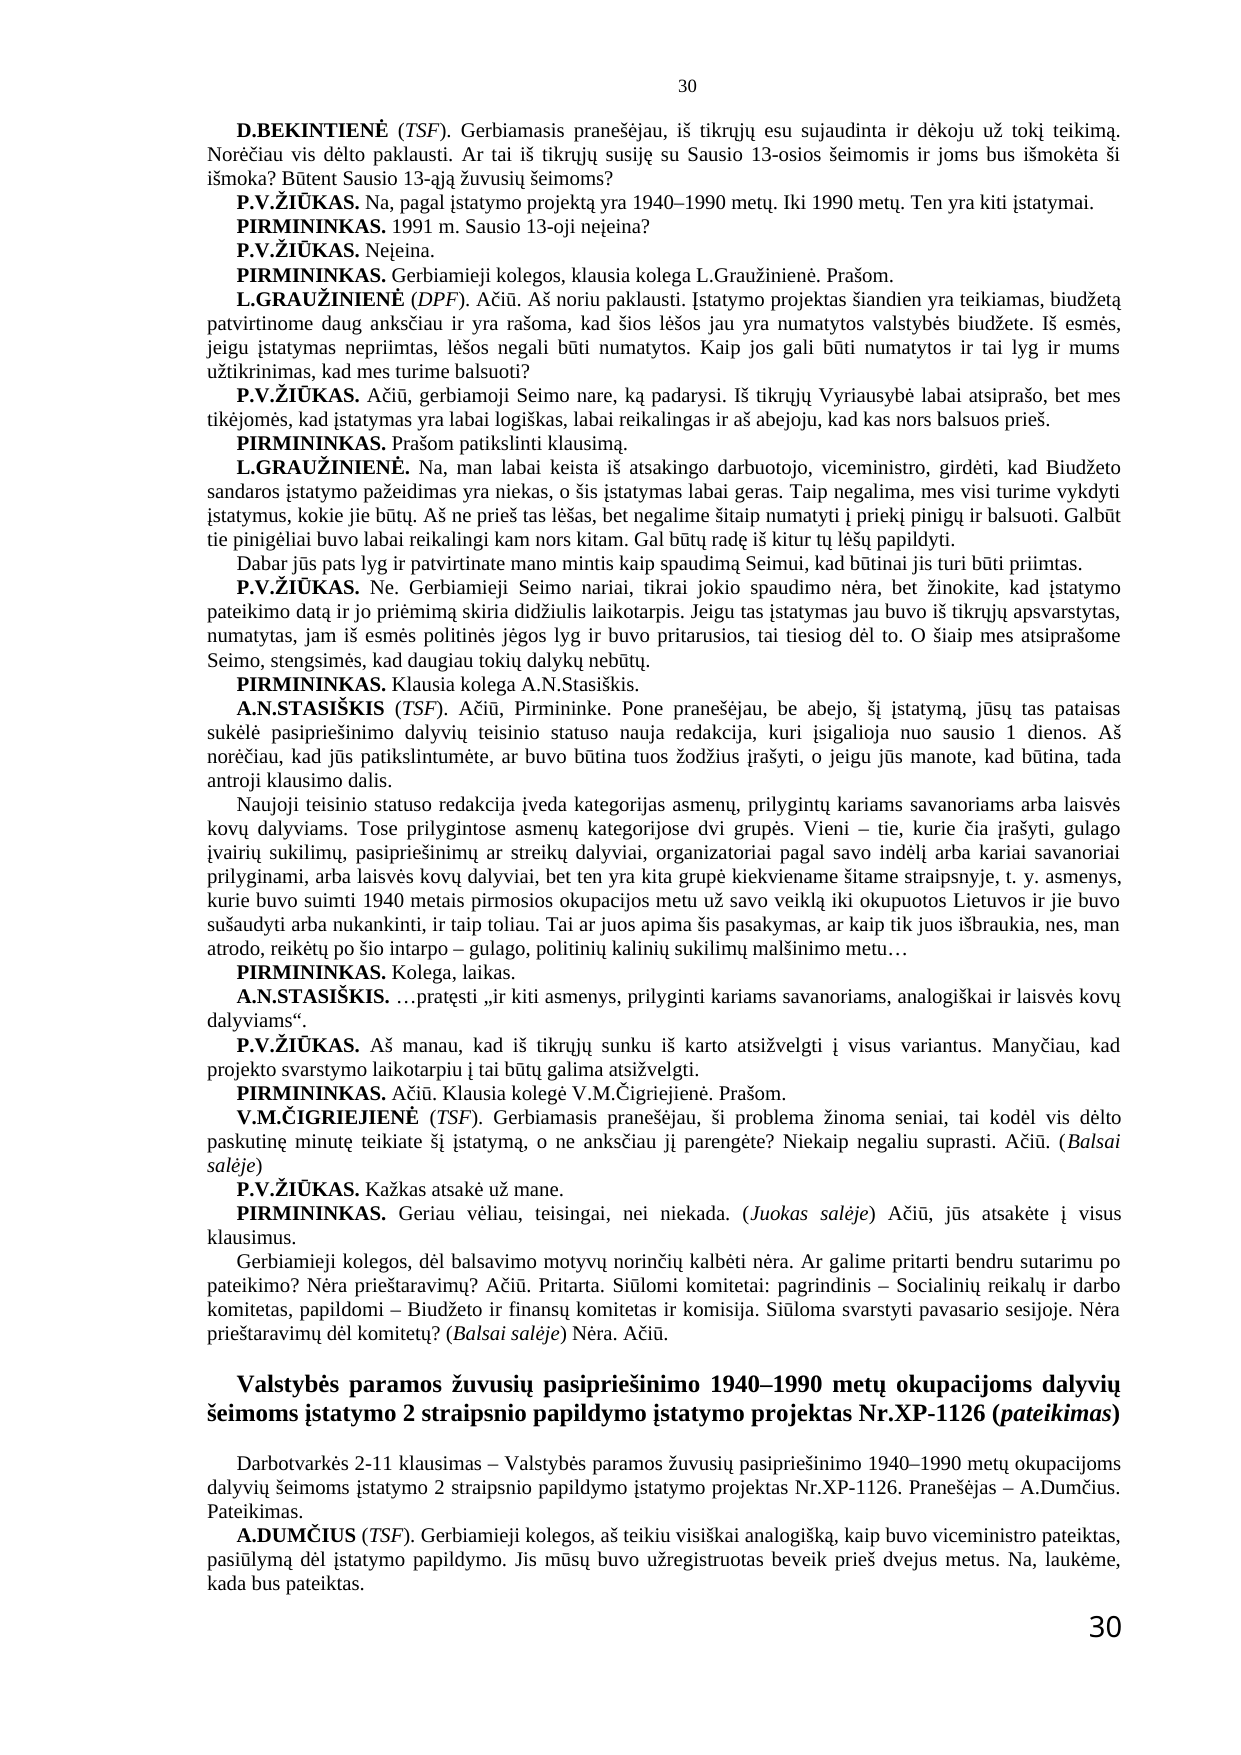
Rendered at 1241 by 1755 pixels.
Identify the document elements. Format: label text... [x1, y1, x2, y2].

text P.V.ŽIŪKAS. Kažkas atsakė už mane. [207, 1177, 1122, 1201]
text P.V.ŽIŪKAS. Aš manau, kad iš tikrųjų sunku iš karto atsižvelgti į visus variantus. Manyčiau, kad projekto svarstymo laikotarpiu į tai būtų galima atsižvelgti. [207, 1032, 1122, 1081]
text L.GRAUŽINIENĖ (DPF). Ačiū. Aš noriu paklausti. Įstatymo projektas šiandien yra teikiamas, biudžetą patvirtinome daug anksčiau ir yra rašoma, kad šios lėšos jau yra numatytos valstybės biudžete. Iš esmės, jeigu įstatymas nepriimtas, lėšos negali būti numatytos. Kaip jos gali būti numatytos ir tai lyg ir mums užtikrinimas, kad mes turime balsuoti? [207, 287, 1122, 383]
text P.V.ŽIŪKAS. Na, pagal įstatymo projektą yra 1940–1990 metų. Iki 1990 metų. Ten yra kiti įstatymai. [207, 190, 1122, 214]
text Dabar jūs pats lyg ir patvirtinate mano mintis kaip spaudimą Seimui, kad būtinai jis turi būti priimtas. [207, 551, 1122, 575]
text A.N.STASIŠKIS. …pratęsti „ir kiti asmenys, prilyginti kariams savanoriams, analogiškai ir laisvės kovų dalyviams“. [207, 984, 1122, 1032]
text P.V.ŽIŪKAS. Neįeina. [207, 238, 1122, 262]
text P.V.ŽIŪKAS. Ačiū, gerbiamoji Seimo nare, ką padarysi. Iš tikrųjų Vyriausybė labai atsiprašo, bet mes tikėjomės, kad įstatymas yra labai logiškas, labai reikalingas ir aš abejoju, kad kas nors balsuos prieš. [207, 383, 1122, 431]
text PIRMININKAS. Ačiū. Klausia kolegė V.M.Čigriejienė. Prašom. [207, 1081, 1122, 1105]
text Gerbiamieji kolegos, dėl balsavimo motyvų norinčių kalbėti nėra. Ar galime pritarti bendru sutarimu po pateikimo? Nėra prieštaravimų? Ačiū. Pritarta. Siūlomi komitetai: pagrindinis – Socialinių reikalų ir darbo komitetas, papildomi – Biudžeto ir finansų komitetas ir komisija. Siūloma svarstyti pavasario sesijoje. Nėra prieštaravimų dėl komitetų? (Balsai salėje) Nėra. Ačiū. [207, 1249, 1122, 1345]
text PIRMININKAS. 1991 m. sausio 13-oji neįeina? [207, 214, 1122, 238]
text A.N.STASIŠKIS (TSF). Ačiū, Pirmininke. Pone pranešėjau, be abejo, šį įstatymą, jūsų tas pataisas sukėlė pasipriešinimo dalyvių teisinio statuso nauja redakcija, kuri įsigalioja nuo sausio 1 dienos. Aš norėčiau, kad jūs patikslintumėte, ar buvo būtina tuos žodžius įrašyti, o jeigu jūs manote, kad būtina, tada antroji klausimo dalis. [207, 696, 1122, 792]
text PIRMININKAS. Prašom patikslinti klausimą. [207, 431, 1122, 455]
text P.V.ŽIŪKAS. Ne. Gerbiamieji Seimo nariai, tikrai jokio spaudimo nėra, bet žinokite, kad įstatymo pateikimo datą ir jo priėmimą skiria didžiulis laikotarpis. Jeigu tas įstatymas jau buvo iš tikrųjų apsvarstytas, numatytas, jam iš esmės politinės jėgos lyg ir buvo pritarusios, tai tiesiog dėl to. O šiaip mes atsiprašome Seimo, stengsimės, kad daugiau tokių dalykų nebūtų. [207, 575, 1122, 672]
text Darbotvarkės 2-11 klausimas – Valstybės paramos žuvusių pasipriešinimo 1940–1990 metų okupacijoms dalyvių šeimoms įstatymo 2 straipsnio papildymo įstatymo projektas Nr.XP-1126. Pranešėjas – A.Dumčius. Pateikimas. [207, 1451, 1122, 1523]
text PIRMININKAS. Geriau vėliau, teisingai, nei niekada. (Juokas salėje) Ačiū, jūs atsakėte į visus klausimus. [207, 1201, 1122, 1249]
text A.DUMČIUS (TSF). Gerbiamieji kolegos, aš teikiu visiškai analogišką, kaip buvo viceministro pateiktas, pasiūlymą dėl įstatymo papildymo. Jis mūsų buvo užregistruotas beveik prieš dvejus metus. Na, laukėme, kada bus pateiktas. [207, 1523, 1122, 1595]
text V.M.ČIGRIEJIENĖ (TSF). Gerbiamasis pranešėjau, ši problema žinoma seniai, tai kodėl vis dėlto paskutinę minutę teikiate šį įstatymą, o ne anksčiau jį parengėte? Niekaip negaliu suprasti. Ačiū. (Balsai salėje) [207, 1105, 1122, 1177]
text D.BEKINTIENĖ (TSF). Gerbiamasis pranešėjau, iš tikrųjų esu sujaudinta ir dėkoju už tokį teikimą. Norėčiau vis dėlto paklausti. Ar tai iš tikrųjų susiję su Sausio 13-osios šeimomis ir joms bus išmokėta ši išmoka? Būtent sausio 13-ąją žuvusių šeimoms? [207, 118, 1122, 190]
text Valstybės paramos žuvusių pasipriešinimo 1940–1990 metų okupacijoms dalyvių šeimoms įstatymo 2 straipsnio papildymo įstatymo projektas Nr.XP-1126 (pateikimas) [207, 1369, 1122, 1427]
text PIRMININKAS. Gerbiamieji kolegos, klausia kolega L.Graužinienė. Prašom. [207, 262, 1122, 287]
text PIRMININKAS. Klausia kolega A.N.Stasiškis. [207, 672, 1122, 696]
text Naujoji teisinio statuso redakcija įveda kategorijas asmenų, prilygintų kariams savanoriams arba laisvės kovų dalyviams. Tose prilygintose asmenų kategorijose dvi grupės. Vieni – tie, kurie čia įrašyti, gulago įvairių sukilimų, pasipriešinimų ar streikų dalyviai, organizatoriai pagal savo indėlį arba kariai savanoriai prilyginami, arba laisvės kovų dalyviai, bet ten yra kita grupė kiekviename šitame straipsnyje, t. y. asmenys, kurie buvo suimti 1940 metais pirmosios okupacijos metu už savo veiklą iki okupuotos Lietuvos ir jie buvo sušaudyti arba nukankinti, ir taip toliau. Tai ar juos apima šis pasakymas, ar kaip tik juos išbraukia, nes, man atrodo, reikėtų po šio intarpo – gulago, politinių kalinių sukilimų malšinimo metu… [207, 792, 1122, 960]
text L.GRAUŽINIENĖ. Na, man labai keista iš atsakingo darbuotojo, viceministro, girdėti, kad Biudžeto sandaros įstatymo pažeidimas yra niekas, o šis įstatymas labai geras. Taip negalima, mes visi turime vykdyti įstatymus, kokie jie būtų. Aš ne prieš tas lėšas, bet negalime šitaip numatyti į priekį pinigų ir balsuoti. Galbūt tie pinigėliai buvo labai reikalingi kam nors kitam. Gal būtų radę iš kitur tų lėšų papildyti. [207, 455, 1122, 551]
text PIRMININKAS. Kolega, laikas. [207, 960, 1122, 984]
